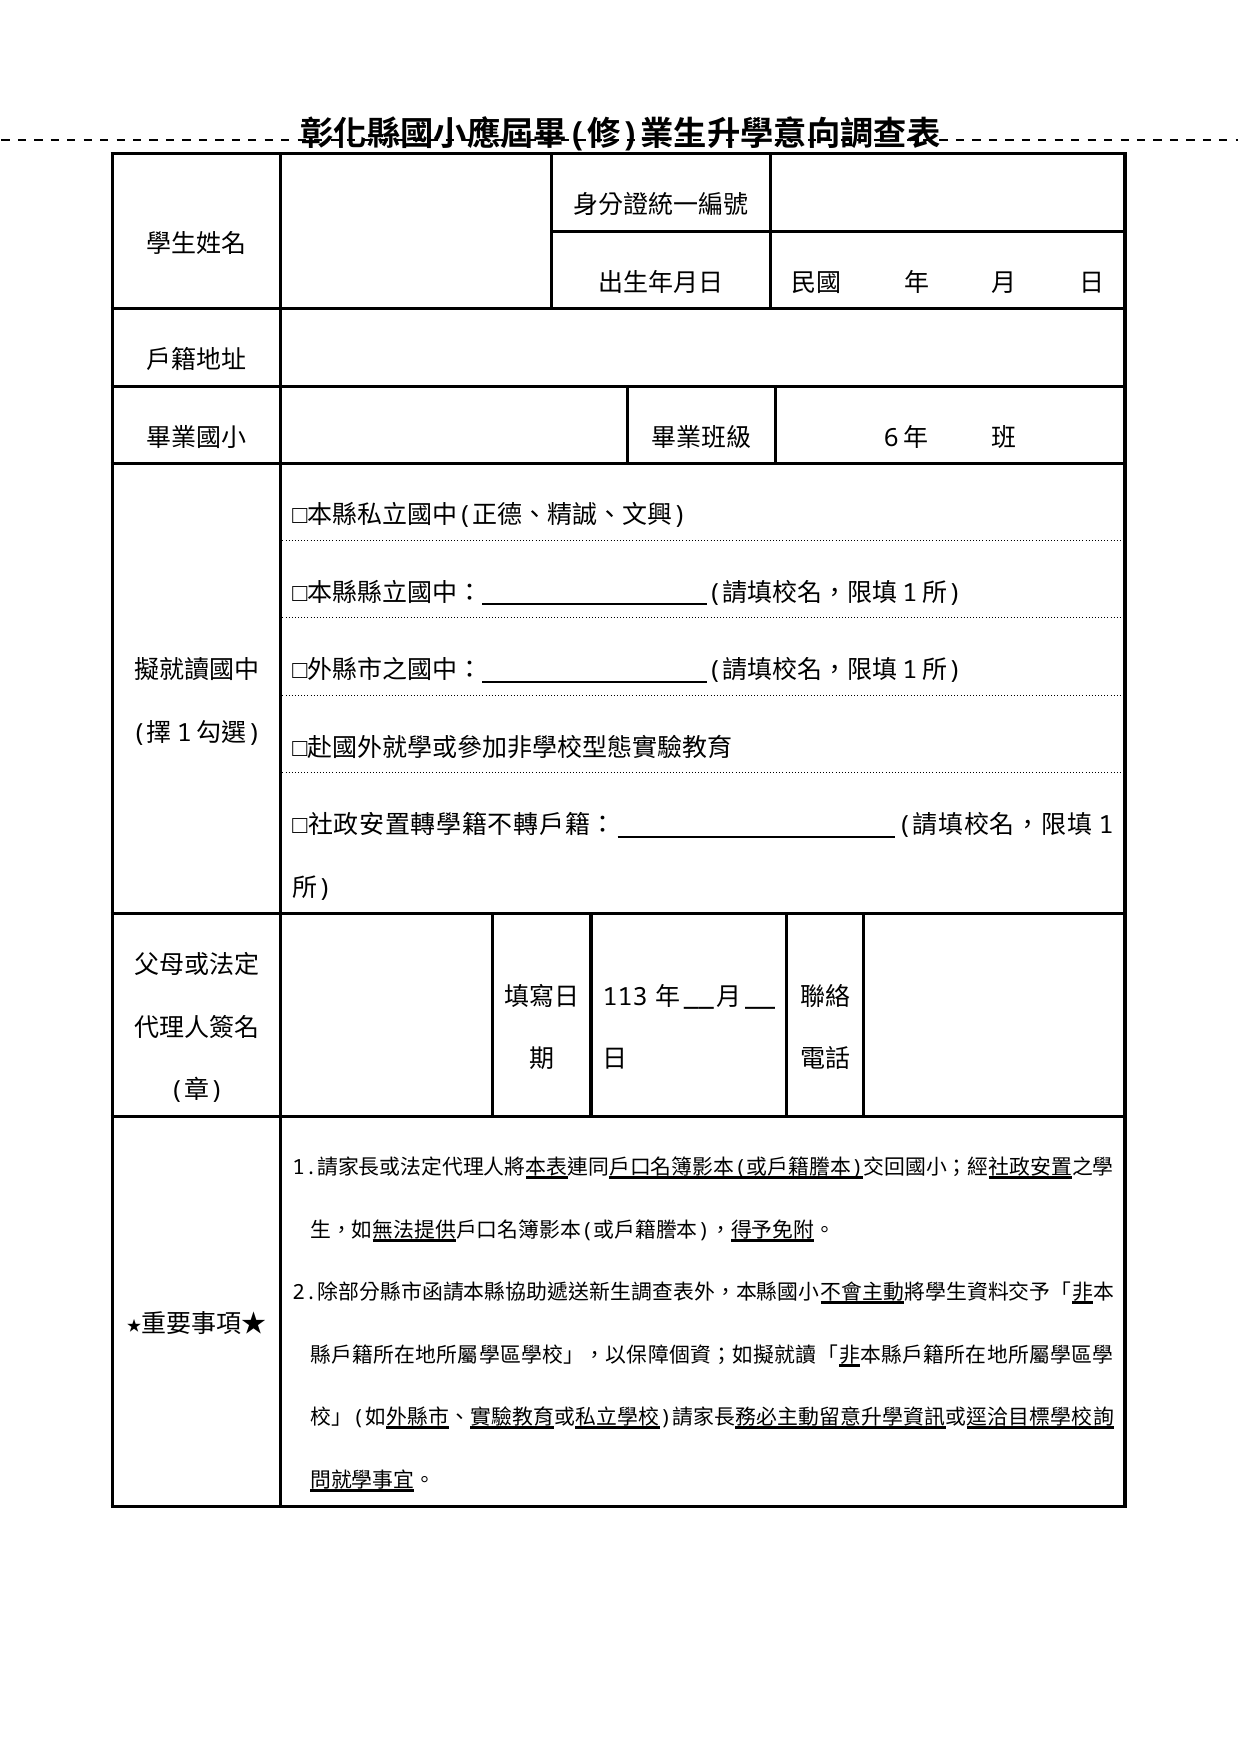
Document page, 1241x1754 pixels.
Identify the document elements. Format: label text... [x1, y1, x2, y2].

table_header [772, 155, 1123, 230]
table_cell 出生年月日 [553, 233, 769, 307]
table_header 身分證統一編號 [553, 155, 769, 230]
table_cell 聯絡電話 [788, 915, 862, 1115]
table_cell 畢業班級 [629, 388, 774, 462]
table_cell ★重要事項★ [114, 1118, 279, 1505]
table_cell □本縣私立國中(正德、精誠、文興) [282, 465, 1123, 540]
table_cell □赴國外就學或參加非學校型態實驗教育 [282, 695, 1123, 772]
table_header 學生姓名 [114, 155, 279, 307]
table_cell 113年__月__日 [593, 915, 785, 1115]
table_cell 6年 班 [777, 388, 1123, 462]
table_cell 填寫日期 [494, 915, 589, 1115]
table_cell [865, 915, 1123, 1115]
table_cell □本縣縣立國中： (請填校名，限填1所) [282, 540, 1123, 617]
table_cell □外縣市之國中： (請填校名，限填1所) [282, 617, 1123, 695]
table_cell 父母或法定代理人簽名(章) [114, 915, 279, 1115]
table_cell 民國 年 月 日 [772, 233, 1123, 307]
table_cell [282, 388, 626, 462]
table_cell [282, 915, 491, 1115]
table_cell □社政安置轉學籍不轉戶籍： (請填校名，限填1所) [282, 772, 1123, 912]
text 彰化縣國小應屆畢(修)業生升學意向調查表 [112, 90, 1128, 152]
table_cell 畢業國小 [114, 388, 279, 462]
table_cell [282, 310, 1123, 385]
table_cell 擬就讀國中 (擇1勾選) [114, 465, 279, 912]
table_cell 1.請家長或法定代理人將本表連同戶口名簿影本(或戶籍謄本)交回國小；經社政安置之學生，如無法提供戶口名簿影本(或戶籍謄本)，得予免附。 2.除部分縣市函請本縣協助遞送新生調查表外，本縣國小不會主動將學生資料交予「非本縣戶籍所在地所屬學區學校」，以保障個資；如擬就讀「非本縣戶籍所在地所屬學區學校」(如外縣市、實驗教育或私立學校)請家長務必主動留意升學資訊或逕洽目標學校詢問就學事宜。 [282, 1118, 1123, 1505]
table_header [282, 155, 550, 307]
table_cell 戶籍地址 [114, 310, 279, 385]
